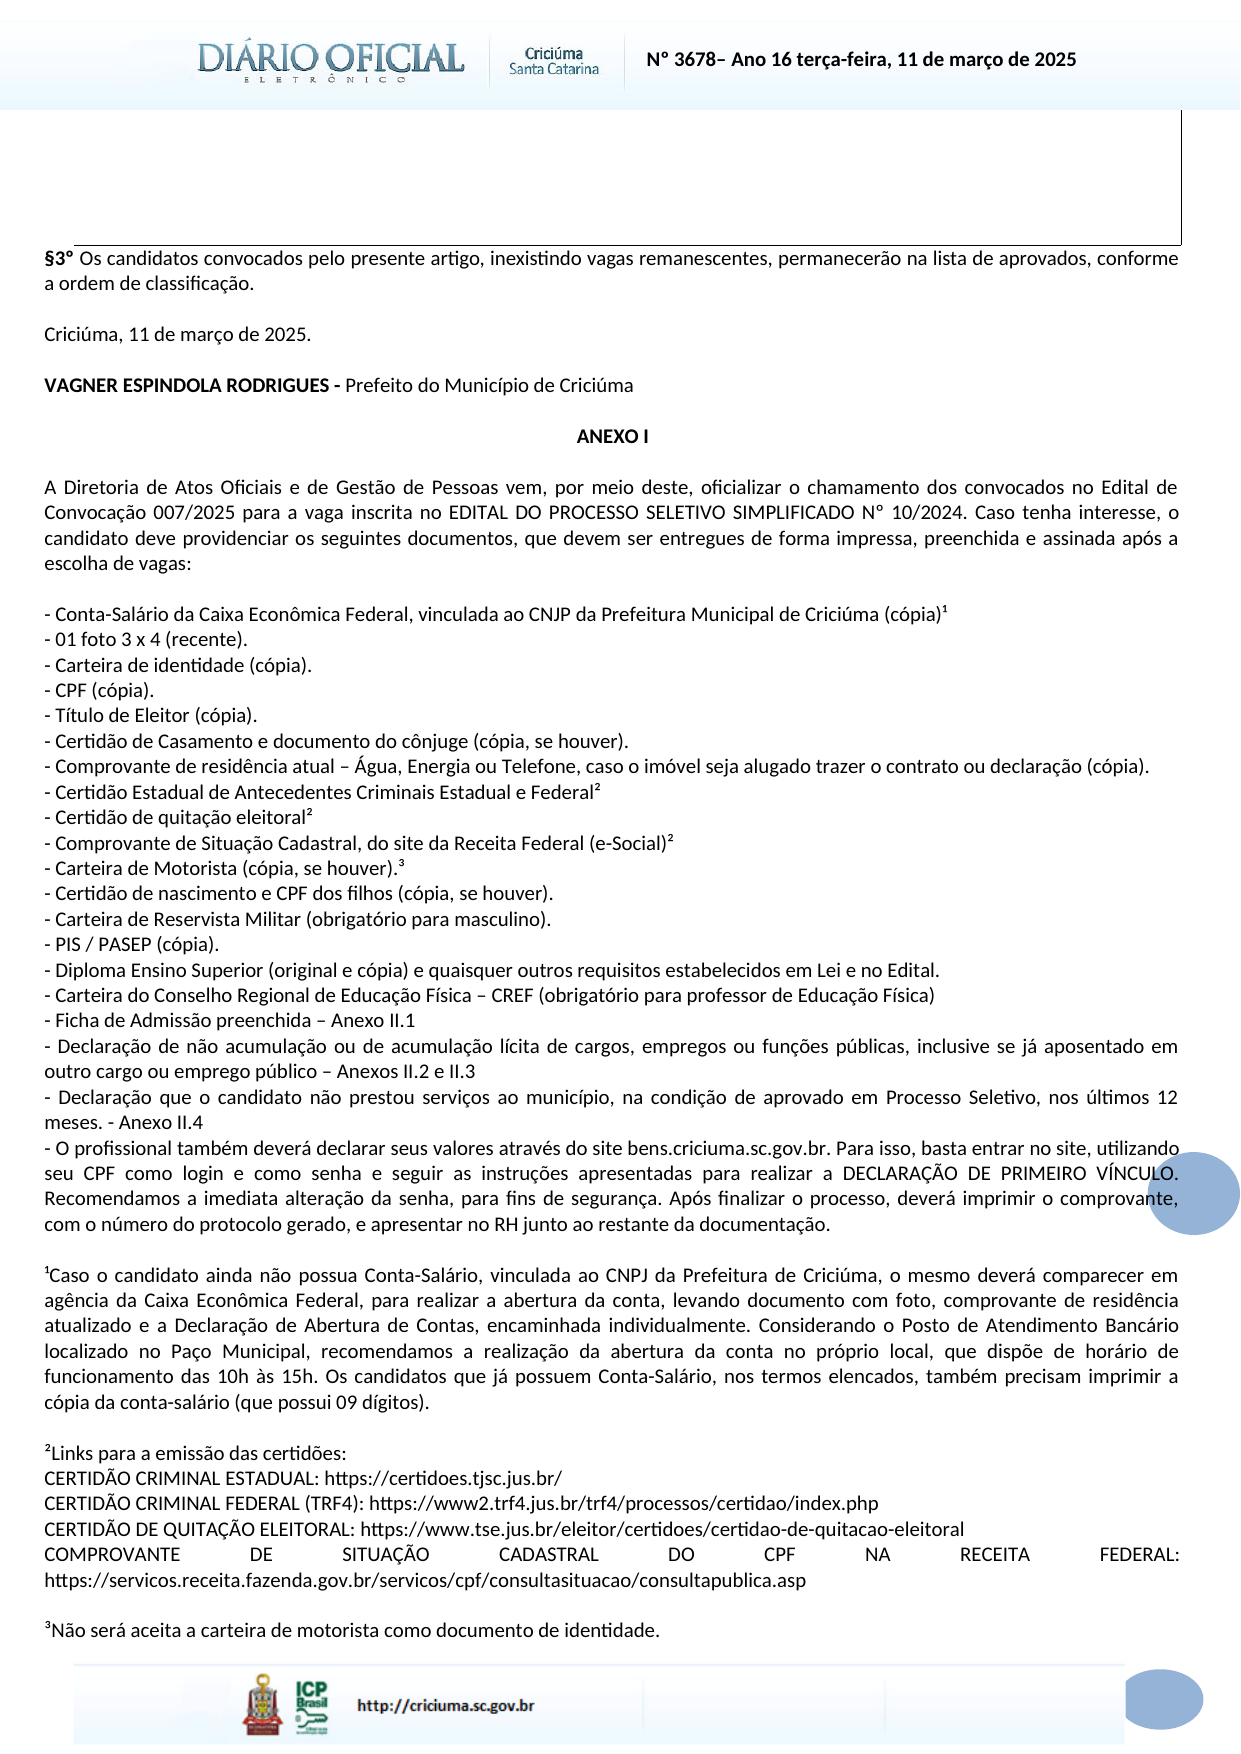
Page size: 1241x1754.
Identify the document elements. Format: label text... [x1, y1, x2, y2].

text - Carteira de Motorista (cópia, se houver).³ [44, 855, 1181, 881]
text - Certidão de nascimento e CPF dos filhos (cópia, se houver). [44, 881, 1181, 906]
text CERTIDÃO CRIMINAL ESTADUAL: https://certidoes.tjsc.jus.br/ [44, 1465, 1181, 1491]
text - Ficha de Admissão preenchida – Anexo II.1 [44, 1008, 1181, 1033]
text - CPF (cópia). [44, 677, 1181, 703]
text - Carteira de identidade (cópia). [44, 652, 1181, 677]
text - Certidão Estadual de Antecedentes Criminais Estadual e Federal² [44, 779, 1181, 804]
text - Carteira de Reservista Militar (obrigatório para masculino). [44, 906, 1181, 931]
text ²Links para a emissão das certidões: [44, 1440, 1181, 1465]
text §3º Os candidatos convocados pelo presente artigo, inexistindo vagas remanescentes, permanecerão na lista de aprovados, conforme a ordem de classificação. [44, 245, 1181, 296]
text A Diretoria de Atos Oficiais e de Gestão de Pessoas vem, por meio deste, oficializar o chamamento dos convocados no Edital de Convocação 007/2025 para a vaga inscrita no EDITAL DO PROCESSO SELETIVO SIMPLIFICADO Nº 10/2024. Caso tenha interesse, o candidato deve providenciar os seguintes documentos, que devem ser entregues de forma impressa, preenchida e assinada após a escolha de vagas: [44, 474, 1181, 576]
text - Declaração que o candidato não prestou serviços ao município, na condição de aprovado em Processo Seletivo, nos últimos 12 meses. - Anexo II.4 [44, 1084, 1181, 1135]
text CERTIDÃO CRIMINAL FEDERAL (TRF4): https://www2.trf4.jus.br/trf4/processos/certidao/index.php [44, 1491, 1181, 1516]
text - Diploma Ensino Superior (original e cópia) e quaisquer outros requisitos estabelecidos em Lei e no Edital. [44, 957, 1181, 982]
text ANEXO I [44, 423, 1181, 448]
text - O profissional também deverá declarar seus valores através do site bens.criciuma.sc.gov.br. Para isso, basta entrar no site, utilizando seu CPF como login e como senha e seguir as instruções apresentadas para realizar a DECLARAÇÃO DE PRIMEIRO VÍNCULO. Recomendamos a imediata alteração da senha, para fins de segurança. Após finalizar o processo, deverá imprimir o comprovante, com o número do protocolo gerado, e apresentar no RH junto ao restante da documentação. [44, 1135, 1181, 1236]
text - Certidão de Casamento e documento do cônjuge (cópia, se houver). [44, 728, 1181, 753]
text COMPROVANTE DE SITUAÇÃO CADASTRAL DO CPF NA RECEITA FEDERAL: https://servicos.receita.fazenda.gov.br/servicos/cpf/consultasituacao/consultapublica.asp [44, 1541, 1181, 1592]
text - Título de Eleitor (cópia). [44, 703, 1181, 728]
text - PIS / PASEP (cópia). [44, 931, 1181, 957]
text - Comprovante de residência atual – Água, Energia ou Telefone, caso o imóvel seja alugado trazer o contrato ou declaração (cópia). [44, 753, 1181, 779]
text ³Não será aceita a carteira de motorista como documento de identidade. [44, 1618, 1181, 1643]
text - Carteira do Conselho Regional de Educação Física – CREF (obrigatório para professor de Educação Física) [44, 982, 1181, 1008]
text ¹Caso o candidato ainda não possua Conta-Salário, vinculada ao CNPJ da Prefeitura de Criciúma, o mesmo deverá comparecer em agência da Caixa Econômica Federal, para realizar a abertura da conta, levando documento com foto, comprovante de residência atualizado e a Declaração de Abertura de Contas, encaminhada individualmente. Considerando o Posto de Atendimento Bancário localizado no Paço Municipal, recomendamos a realização da abertura da conta no próprio local, que dispõe de horário de funcionamento das 10h às 15h. Os candidatos que já possuem Conta-Salário, nos termos elencados, também precisam imprimir a cópia da conta-salário (que possui 09 dígitos). [44, 1262, 1181, 1414]
text CERTIDÃO DE QUITAÇÃO ELEITORAL: https://www.tse.jus.br/eleitor/certidoes/certidao-de-quitacao-eleitoral [44, 1516, 1181, 1541]
text - Comprovante de Situação Cadastral, do site da Receita Federal (e-Social)² [44, 830, 1181, 855]
text VAGNER ESPINDOLA RODRIGUES - Prefeito do Município de Criciúma [44, 372, 1156, 398]
text - Declaração de não acumulação ou de acumulação lícita de cargos, empregos ou funções públicas, inclusive se já aposentado em outro cargo ou emprego público – Anexos II.2 e II.3 [44, 1033, 1181, 1084]
text - Certidão de quitação eleitoral² [44, 804, 1181, 830]
text Criciúma, 11 de março de 2025. [44, 321, 1181, 347]
text - Conta-Salário da Caixa Econômica Federal, vinculada ao CNJP da Prefeitura Municipal de Criciúma (cópia)¹ [44, 601, 1181, 626]
text - 01 foto 3 x 4 (recente). [44, 626, 1181, 652]
